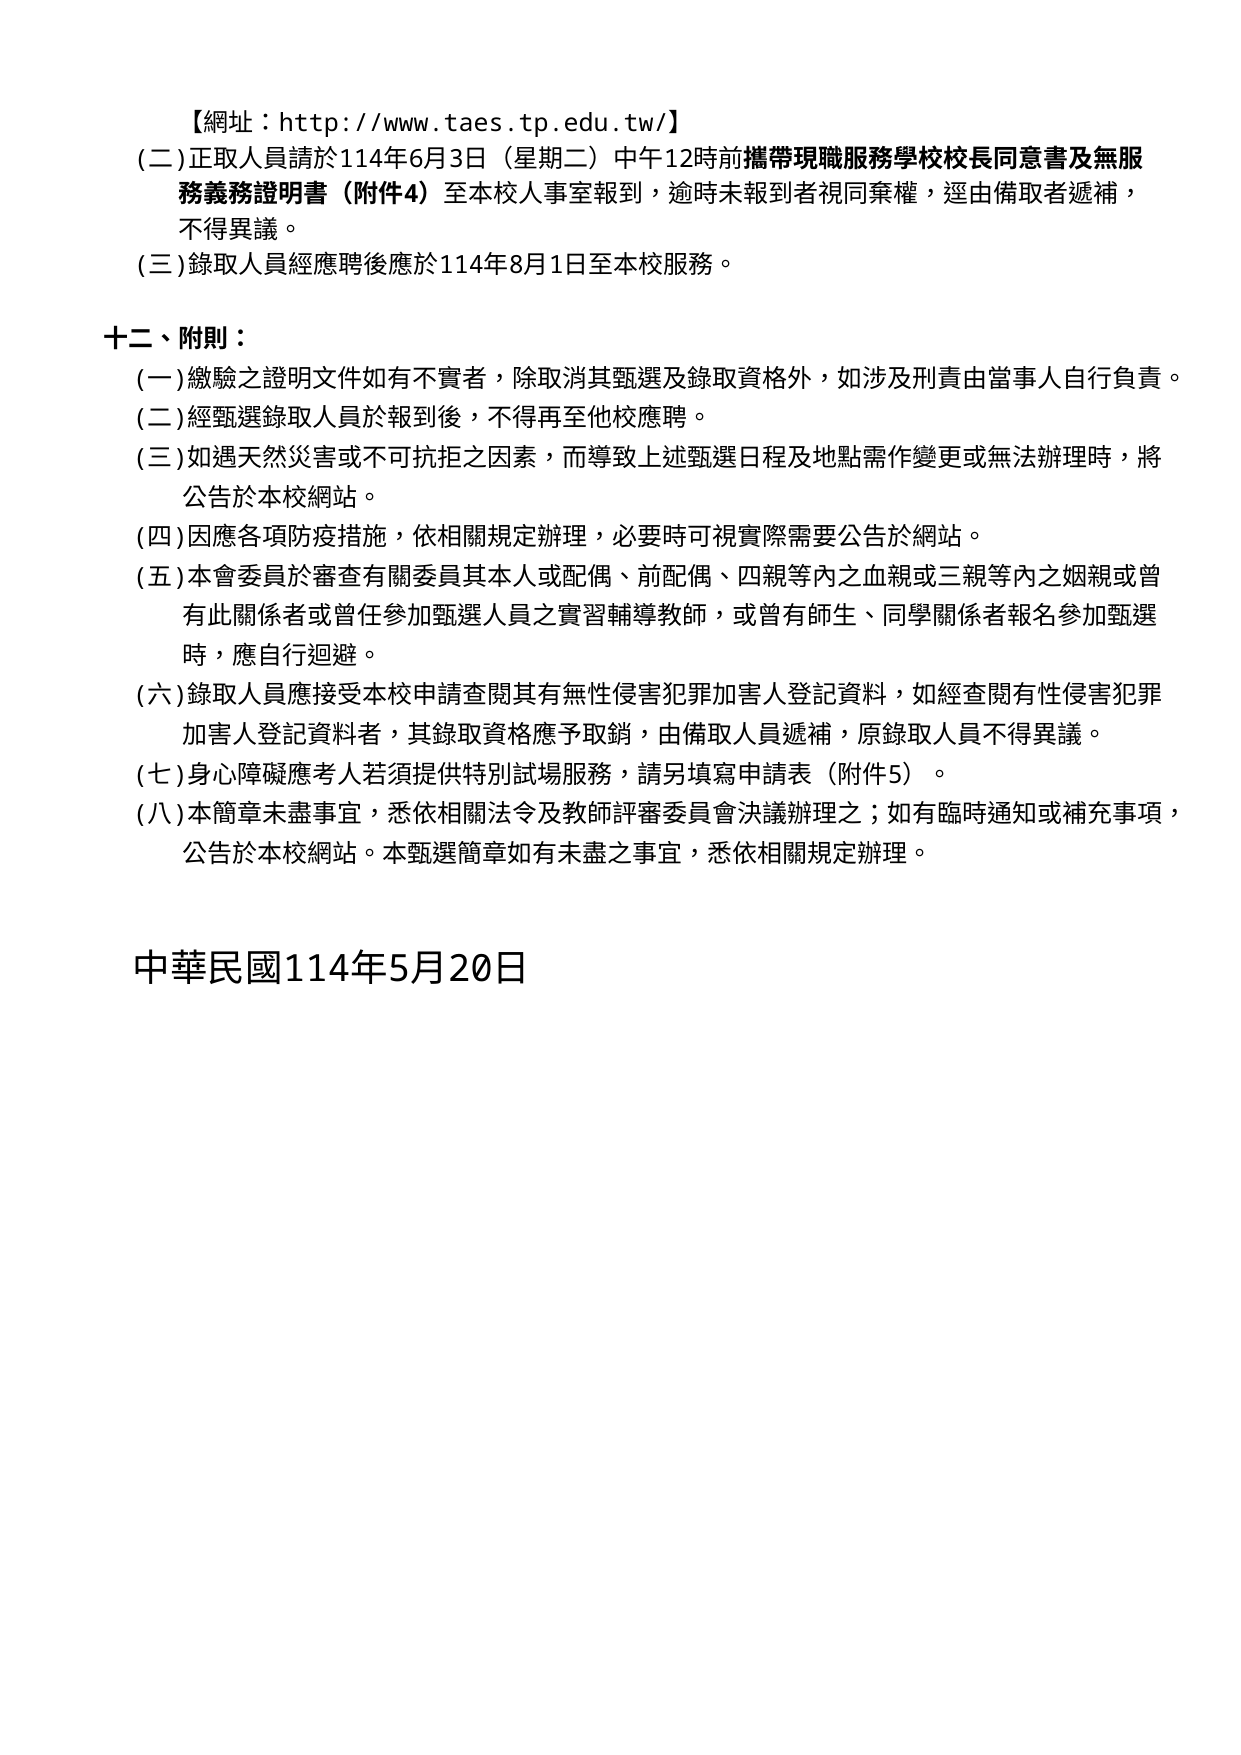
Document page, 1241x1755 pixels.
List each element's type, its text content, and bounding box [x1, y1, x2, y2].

text 中華民國114年5月20日 [133, 938, 1167, 993]
subtitle 十二、附則： [103, 316, 1167, 356]
text 【網址：http://www.taes.tp.edu.tw/】 [103, 103, 1167, 139]
text (八)本簡章未盡事宜，悉依相關法令及教師評審委員會決議辦理之；如有臨時通知或補充事項，公告於本校網站。本甄選簡章如有未盡之事宜，悉依相關規定辦理。 [133, 791, 1167, 870]
text (二)正取人員請於114年6月3日（星期二）中午12時前攜帶現職服務學校校長同意書及無服務義務證明書（附件4）至本校人事室報到，逾時未報到者視同棄權，逕由備取者遞補，不得異議。 [103, 139, 1167, 245]
text (七)身心障礙應考人若須提供特別試場服務，請另填寫申請表（附件5）。 [133, 751, 1167, 791]
text (六)錄取人員應接受本校申請查閱其有無性侵害犯罪加害人登記資料，如經查閱有性侵害犯罪加害人登記資料者，其錄取資格應予取銷，由備取人員遞補，原錄取人員不得異議。 [133, 672, 1167, 751]
text (三)錄取人員經應聘後應於114年8月1日至本校服務。 [103, 245, 1167, 281]
text (二)經甄選錄取人員於報到後，不得再至他校應聘。 [133, 395, 1167, 435]
text (四)因應各項防疫措施，依相關規定辦理，必要時可視實際需要公告於網站。 [133, 514, 1167, 553]
text (三)如遇天然災害或不可抗拒之因素，而導致上述甄選日程及地點需作變更或無法辦理時，將公告於本校網站。 [133, 435, 1167, 514]
text (一)繳驗之證明文件如有不實者，除取消其甄選及錄取資格外，如涉及刑責由當事人自行負責。 [133, 356, 1167, 395]
text (五)本會委員於審查有關委員其本人或配偶、前配偶、四親等內之血親或三親等內之姻親或曾有此關係者或曾任參加甄選人員之實習輔導教師，或曾有師生、同學關係者報名參加甄選時，應自行迴避。 [133, 553, 1167, 672]
